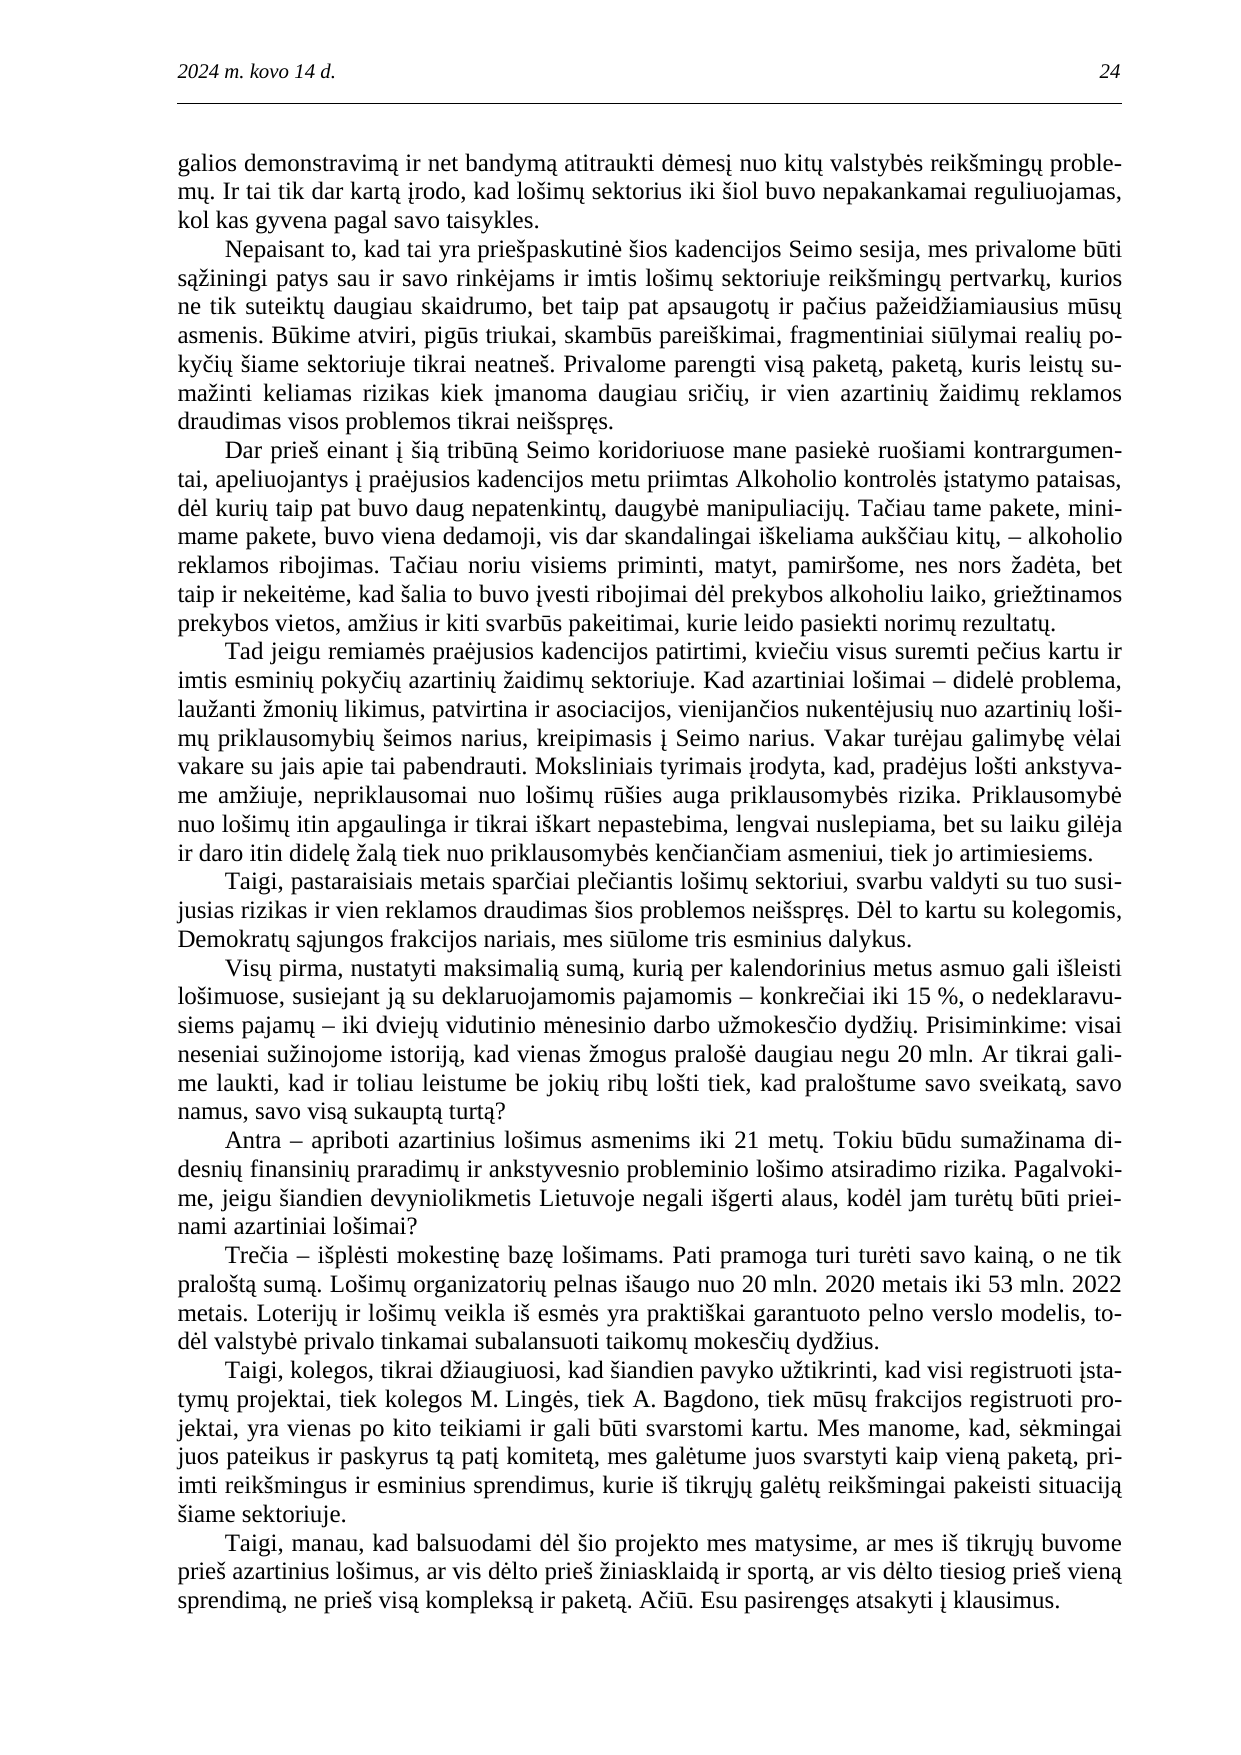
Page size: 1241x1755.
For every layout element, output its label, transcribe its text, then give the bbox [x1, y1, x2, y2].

text Tai­gi, pas­ta­rai­siais me­tais spar­čiai ple­čian­tis lo­ši­mų sek­to­riui, svar­bu val­dy­ti su tuo su­si­ju­sias ri­zi­kas ir vien re­kla­mos drau­di­mas šios pro­ble­mos ne­iš­spręs. Dėl to kar­tu su ko­le­go­mis, De­mok­ra­tų są­jun­gos frak­ci­jos na­riais, mes siū­lo­me tris es­mi­nius da­ly­kus. [177, 866, 1122, 953]
text Tre­čia – iš­plės­ti mo­kes­ti­nę ba­zę lo­ši­mams. Pa­ti pra­mo­ga tu­ri tu­rė­ti sa­vo kai­ną, o ne tik pra­loš­tą su­mą. Lo­ši­mų or­ga­ni­za­to­rių pel­nas iš­au­go nuo 20 mln. 2020 me­tais iki 53 mln. 2022 me­tais. Lo­te­ri­jų ir lo­ši­mų veik­la iš es­mės yra prak­tiš­kai ga­ran­tuo­to pel­no ver­slo mo­de­lis, to­dėl vals­ty­bė pri­va­lo tin­ka­mai su­ba­lan­suo­ti tai­ko­mų mo­kes­čių dy­džius. [177, 1240, 1122, 1355]
text Tad jei­gu re­mia­mės pra­ėju­sios ka­den­ci­jos pa­tir­ti­mi, kvie­čiu vi­sus su­rem­ti pe­čius kar­tu ir im­tis es­mi­nių po­ky­čių azar­ti­nių žai­di­mų sek­to­riu­je. Kad azar­ti­niai lo­ši­mai – di­de­lė pro­ble­ma, lau­žan­ti žmo­nių li­ki­mus, pa­tvir­ti­na ir aso­cia­ci­jos, vie­ni­jan­čios nu­ken­tė­ju­sių nuo azar­ti­nių lo­ši­mų pri­klau­so­my­bių šei­mos na­rius, krei­pi­ma­sis į Sei­mo na­rius. Va­kar tu­rė­jau ga­li­my­bę vė­lai va­ka­re su jais apie tai pa­ben­drau­ti. Moks­li­niais ty­ri­mais įro­dy­ta, kad, pra­dė­jus loš­ti anks­ty­va­me am­žiu­je, ne­pri­klau­so­mai nuo lo­ši­mų rū­šies au­ga pri­klau­so­my­bės ri­zi­ka. Pri­klau­so­my­bė nuo lo­ši­mų itin ap­gau­lin­ga ir tik­rai iš­kart ne­pa­ste­bi­ma, leng­vai nu­sle­pia­ma, bet su lai­ku gi­lė­ja ir da­ro itin di­de­lę ža­lą tiek nuo pri­klau­so­my­bės ken­čian­čiam as­me­niui, tiek jo ar­ti­mie­siems. [177, 636, 1122, 866]
text Vi­sų pir­ma, nu­sta­ty­ti mak­si­ma­lią su­mą, ku­rią per ka­len­do­ri­nius me­tus as­muo ga­li iš­leis­ti lo­ši­muo­se, su­sie­jant ją su de­kla­ruo­ja­mo­mis pa­ja­mo­mis – kon­kre­čiai iki 15 %, o ne­dek­la­ra­vu­siems pa­ja­mų – iki dvie­jų vi­du­ti­nio mė­ne­si­nio dar­bo už­mo­kes­čio dy­džių. Pri­si­min­ki­me: vi­sai ne­se­niai su­ži­no­jo­me is­to­ri­ją, kad vie­nas žmo­gus pra­lo­šė dau­giau ne­gu 20 mln. Ar tik­rai ga­li­me lauk­ti, kad ir to­liau leis­tu­me be jo­kių ri­bų loš­ti tiek, kad pra­loš­tu­me sa­vo svei­ka­tą, sa­vo na­mus, sa­vo vi­są su­kaup­tą tur­tą? [177, 953, 1122, 1125]
text Ne­pai­sant to, kad tai yra prieš­pas­ku­ti­nė šios ka­den­ci­jos Sei­mo se­si­ja, mes pri­va­lo­me bū­ti są­ži­nin­gi pa­tys sau ir sa­vo rin­kė­jams ir im­tis lo­ši­mų sek­to­riu­je reikš­min­gų per­tvar­kų, ku­rios ne tik su­teik­tų dau­giau skaid­ru­mo, bet taip pat ap­sau­go­tų ir pa­čius pa­žei­džia­miau­sius mū­sų as­me­nis. Bū­ki­me at­vi­ri, pi­gūs triu­kai, skam­būs pa­reiš­ki­mai, frag­men­ti­niai siū­ly­mai re­a­lių po­ky­čių šia­me sek­to­riu­je tik­rai ne­at­neš. Pri­va­lo­me pa­reng­ti vi­są pa­ke­tą, pa­ke­tą, ku­ris leis­tų su­ma­žin­ti ke­lia­mas ri­zi­kas kiek įma­no­ma dau­giau sri­čių, ir vien azar­ti­nių žai­di­mų re­kla­mos drau­di­mas vi­sos pro­ble­mos tik­rai ne­iš­spręs. [177, 234, 1122, 435]
text Tai­gi, ko­le­gos, tik­rai džiau­giuo­si, kad šian­dien pa­vy­ko už­tik­rin­ti, kad vi­si re­gist­ruo­ti įsta­ty­mų pro­jek­tai, tiek ko­le­gos M. Lin­gės, tiek A. Bag­do­no, tiek mū­sų frak­ci­jos re­gist­ruo­ti pro­jek­tai, yra vie­nas po ki­to tei­kia­mi ir ga­li bū­ti svars­to­mi kar­tu. Mes ma­no­me, kad, sėk­min­gai juos pa­tei­kus ir pa­sky­rus tą pa­tį ko­mi­te­tą, mes ga­lė­tu­me juos svars­ty­ti kaip vie­ną pa­ke­tą, pri­im­ti reikš­min­gus ir es­mi­nius spren­di­mus, ku­rie iš tik­rų­jų ga­lė­tų reikš­min­gai pa­keis­ti si­tu­a­ci­ją šia­me sek­to­riu­je. [177, 1355, 1122, 1528]
text Dar prieš ei­nant į šią tri­bū­ną Sei­mo ko­ri­do­riuo­se ma­ne pa­sie­kė ruo­šia­mi kon­trar­gu­men­tai, ape­liuo­jan­tys į pra­ėju­sios ka­den­ci­jos me­tu pri­im­tas Al­ko­ho­lio kon­tro­lės įsta­ty­mo pa­tai­sas, dėl ku­rių taip pat bu­vo daug ne­pa­ten­kin­tų, dau­gy­bė ma­ni­pu­lia­ci­jų. Ta­čiau ta­me pa­ke­te, mi­ni­ma­me pa­ke­te, bu­vo vie­na de­da­mo­ji, vis dar skan­da­lin­gai iš­ke­lia­ma aukš­čiau ki­tų, – al­ko­ho­lio re­kla­mos ri­bo­ji­mas. Ta­čiau no­riu vi­siems pri­min­ti, ma­tyt, pa­mir­šo­me, nes nors ža­dė­ta, bet taip ir ne­kei­tė­me, kad ša­lia to bu­vo įves­ti ri­bo­ji­mai dėl pre­ky­bos al­ko­ho­liu lai­ko, griež­ti­na­mos pre­ky­bos vie­tos, am­žius ir ki­ti svar­būs pa­kei­ti­mai, ku­rie lei­do pa­siek­ti no­ri­mų re­zul­ta­tų. [177, 435, 1122, 636]
text Tai­gi, ma­nau, kad bal­suo­da­mi dėl šio pro­jek­to mes ma­ty­si­me, ar mes iš tik­rų­jų bu­vo­me prieš azar­ti­nius lo­ši­mus, ar vis dėl­to prieš ži­niask­lai­dą ir spor­tą, ar vis dėl­to tie­siog prieš vie­ną spren­di­mą, ne prieš vi­są kom­plek­są ir pa­ke­tą. Ačiū. Esu pa­si­ren­gęs at­sa­ky­ti į klau­si­mus. [177, 1528, 1122, 1614]
text An­tra – ap­ri­bo­ti azar­ti­nius lo­ši­mus as­me­nims iki 21 me­tų. To­kiu bū­du su­ma­ži­na­ma di­des­nių fi­nan­si­nių pra­ra­di­mų ir anks­ty­ves­nio pro­ble­mi­nio lo­ši­mo at­si­ra­di­mo ri­zi­ka. Pa­gal­vo­ki­me, jei­gu šian­dien de­vy­nio­lik­me­tis Lie­tu­vo­je ne­ga­li iš­ger­ti alaus, ko­dėl jam tu­rė­tų bū­ti pri­ei­na­mi azar­ti­niai lo­ši­mai? [177, 1125, 1122, 1240]
text ga­lios de­monst­ra­vi­mą ir net ban­dy­mą ati­trauk­ti dė­me­sį nuo ki­tų vals­ty­bės reikš­min­gų pro­ble­mų. Ir tai tik dar kar­tą įro­do, kad lo­ši­mų sek­to­rius iki šiol bu­vo ne­pa­kan­ka­mai re­gu­liuo­ja­mas, kol kas gy­ve­na pa­gal sa­vo tai­syk­les. [177, 148, 1122, 234]
